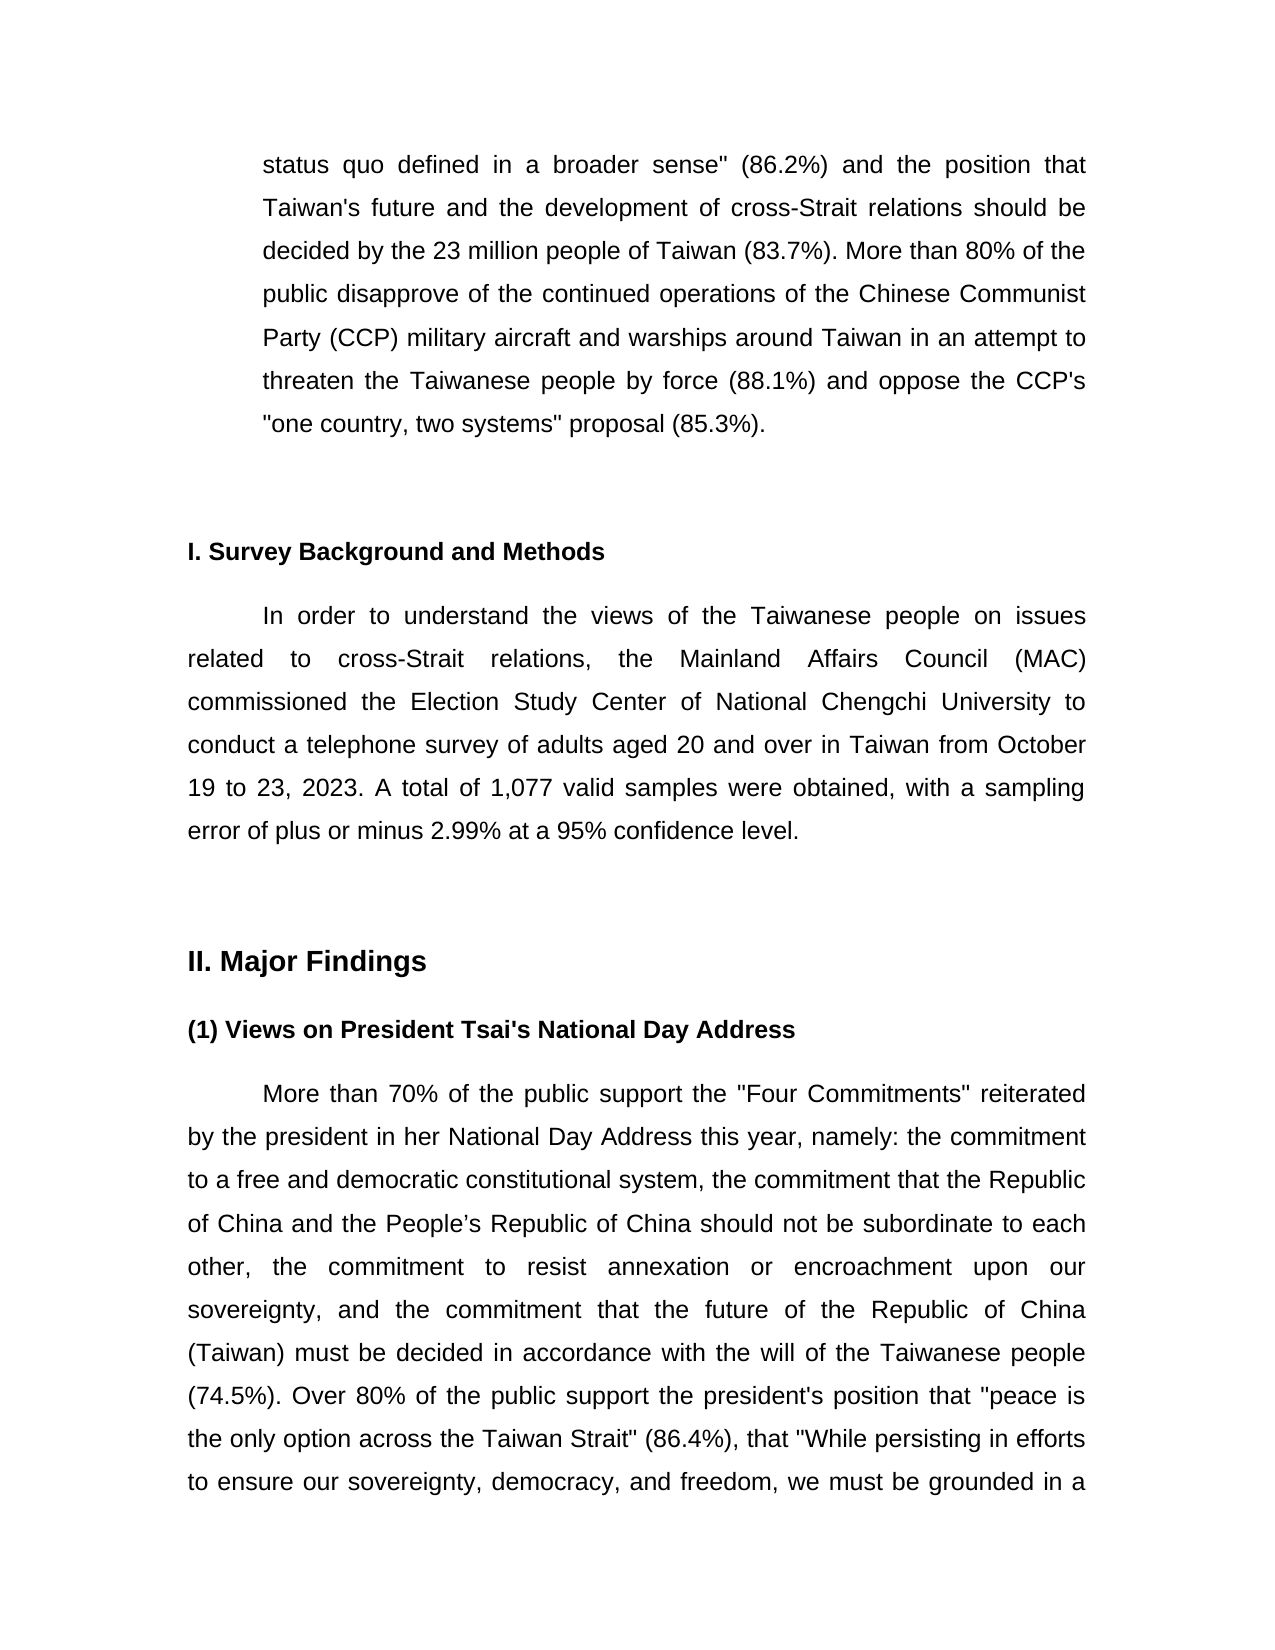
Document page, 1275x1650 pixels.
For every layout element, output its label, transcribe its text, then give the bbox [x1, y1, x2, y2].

text (1) Views on President Tsai's National Day Address [187, 1015, 1087, 1044]
text In order to understand the views of the Taiwanese people on issues related to cross-Strait relations, the Mainland Affairs Council (MAC) commissioned the Election Study Center of National Chengchi University to conduct a telephone survey of adults aged 20 and over in Taiwan from October 19 to 23, 2023. A total of 1,077 valid samples were obtained, with a sampling error of plus or minus 2.99% at a 95% confidence level. [187, 601, 1087, 845]
text I. Survey Background and Methods [187, 537, 1087, 565]
text More than 70% of the public support the "Four Commitments" reiterated by the president in her National Day Address this year, namely: the commitment to a free and democratic constitutional system, the commitment that the Republic of China and the People’s Republic of China should not be subordinate to each other, the commitment to resist annexation or encroachment upon our sovereignty, and the commitment that the future of the Republic of China (Taiwan) must be decided in accordance with the will of the Taiwanese people (74.5%). Over 80% of the public support the president's position that "peace is the only option across the Taiwan Strait" (86.4%), that "While persisting in efforts to ensure our sovereignty, democracy, and freedom, we must be grounded in a [187, 1079, 1087, 1496]
text II. Major Findings [187, 944, 1087, 978]
list status quo defined in a broader sense" (86.2%) and the position that Taiwan's future and the development of cross-Strait relations should be decided by the 23 million people of Taiwan (83.7%). More than 80% of the public disapprove of the continued operations of the Chinese Communist Party (CCP) military aircraft and warships around Taiwan in an attempt to threaten the Taiwanese people by force (88.1%) and oppose the CCP's "one country, two systems" proposal (85.3%). [225, 150, 1087, 437]
